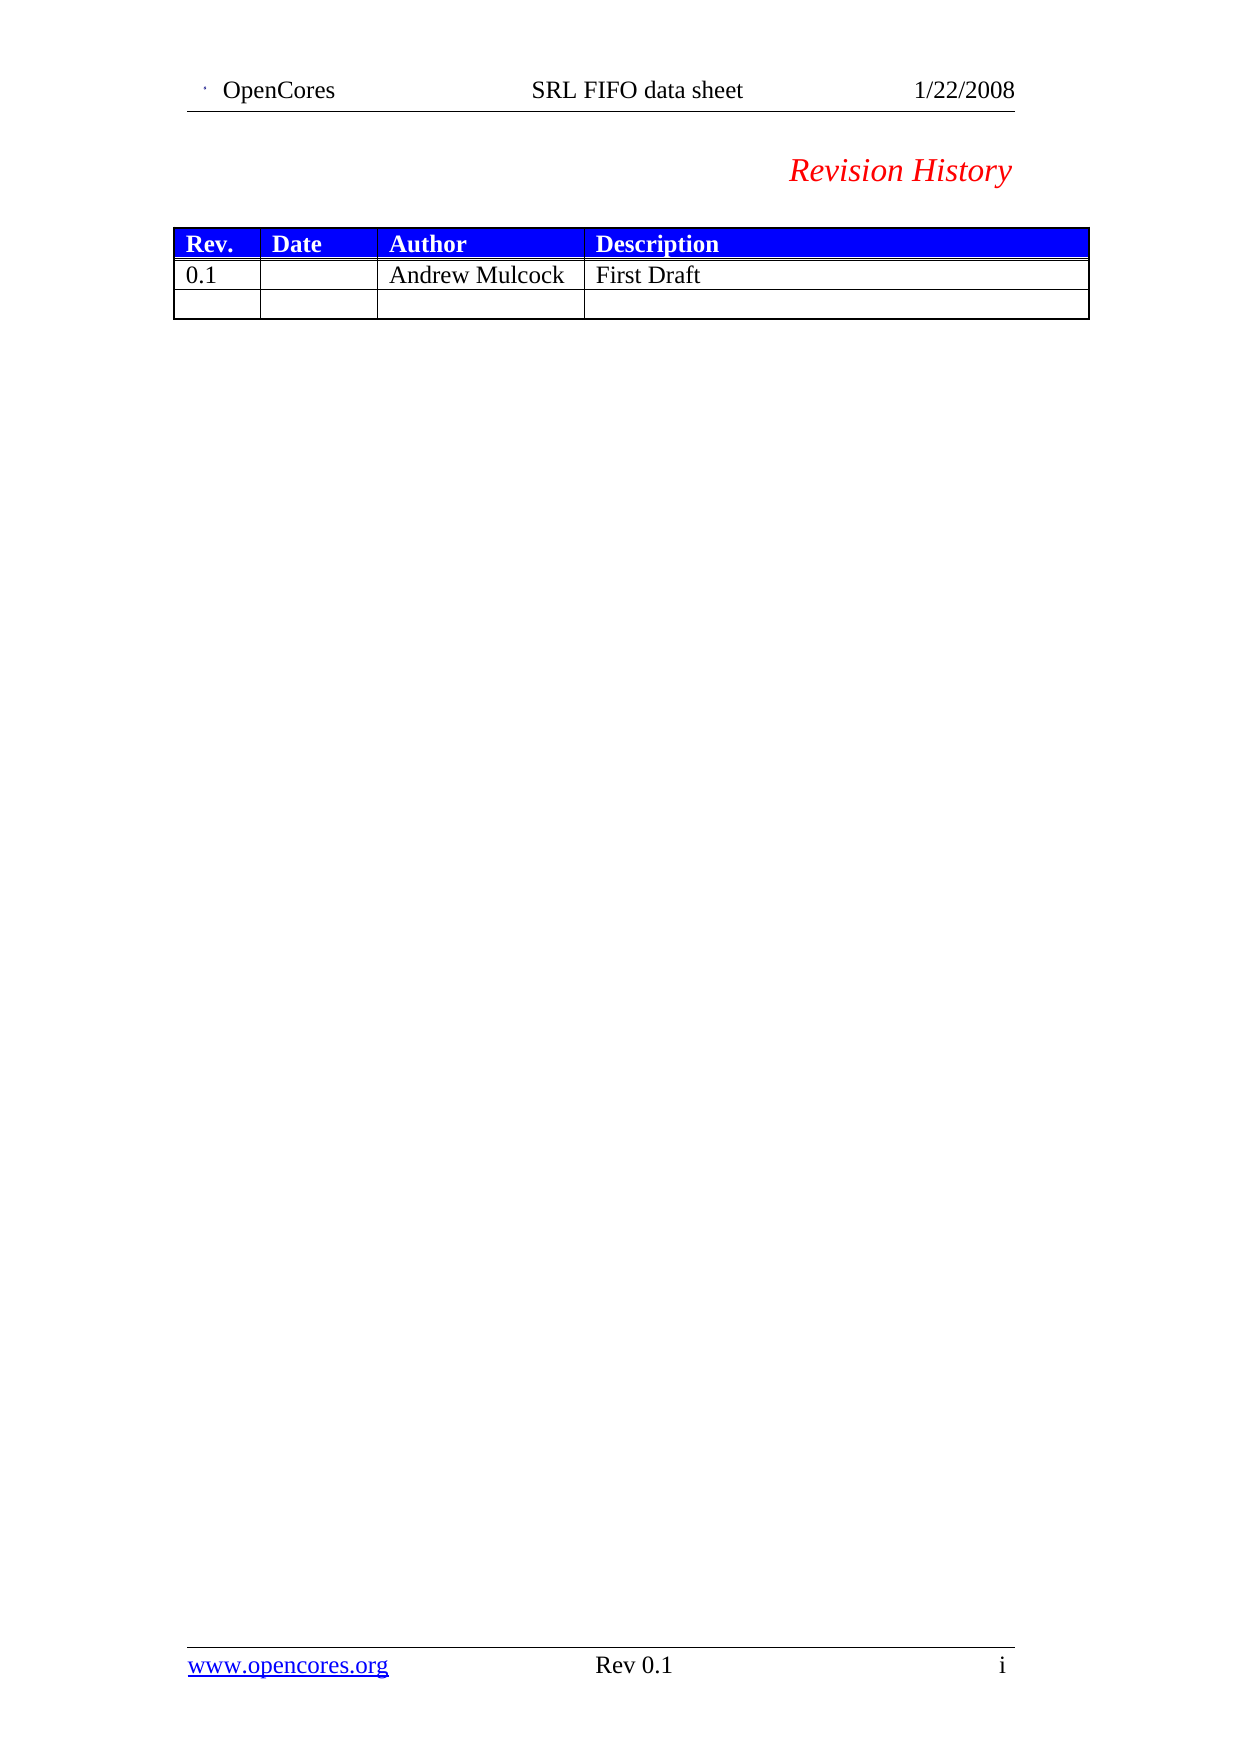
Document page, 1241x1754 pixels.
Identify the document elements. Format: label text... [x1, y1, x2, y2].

table_cell [261, 290, 377, 318]
table_cell First Draft [585, 261, 1088, 288]
subtitle Revision History [187, 150, 1015, 188]
table_header Rev. [175, 229, 260, 257]
table_cell [175, 290, 260, 318]
table_header Description [585, 229, 1088, 257]
table_cell 0.1 [175, 261, 260, 288]
table_cell Andrew Mulcock [378, 261, 584, 288]
table_cell [261, 261, 377, 288]
table_cell [378, 290, 584, 318]
table_header Author [378, 229, 584, 257]
table_cell [585, 290, 1088, 318]
table_header Date [261, 229, 377, 257]
